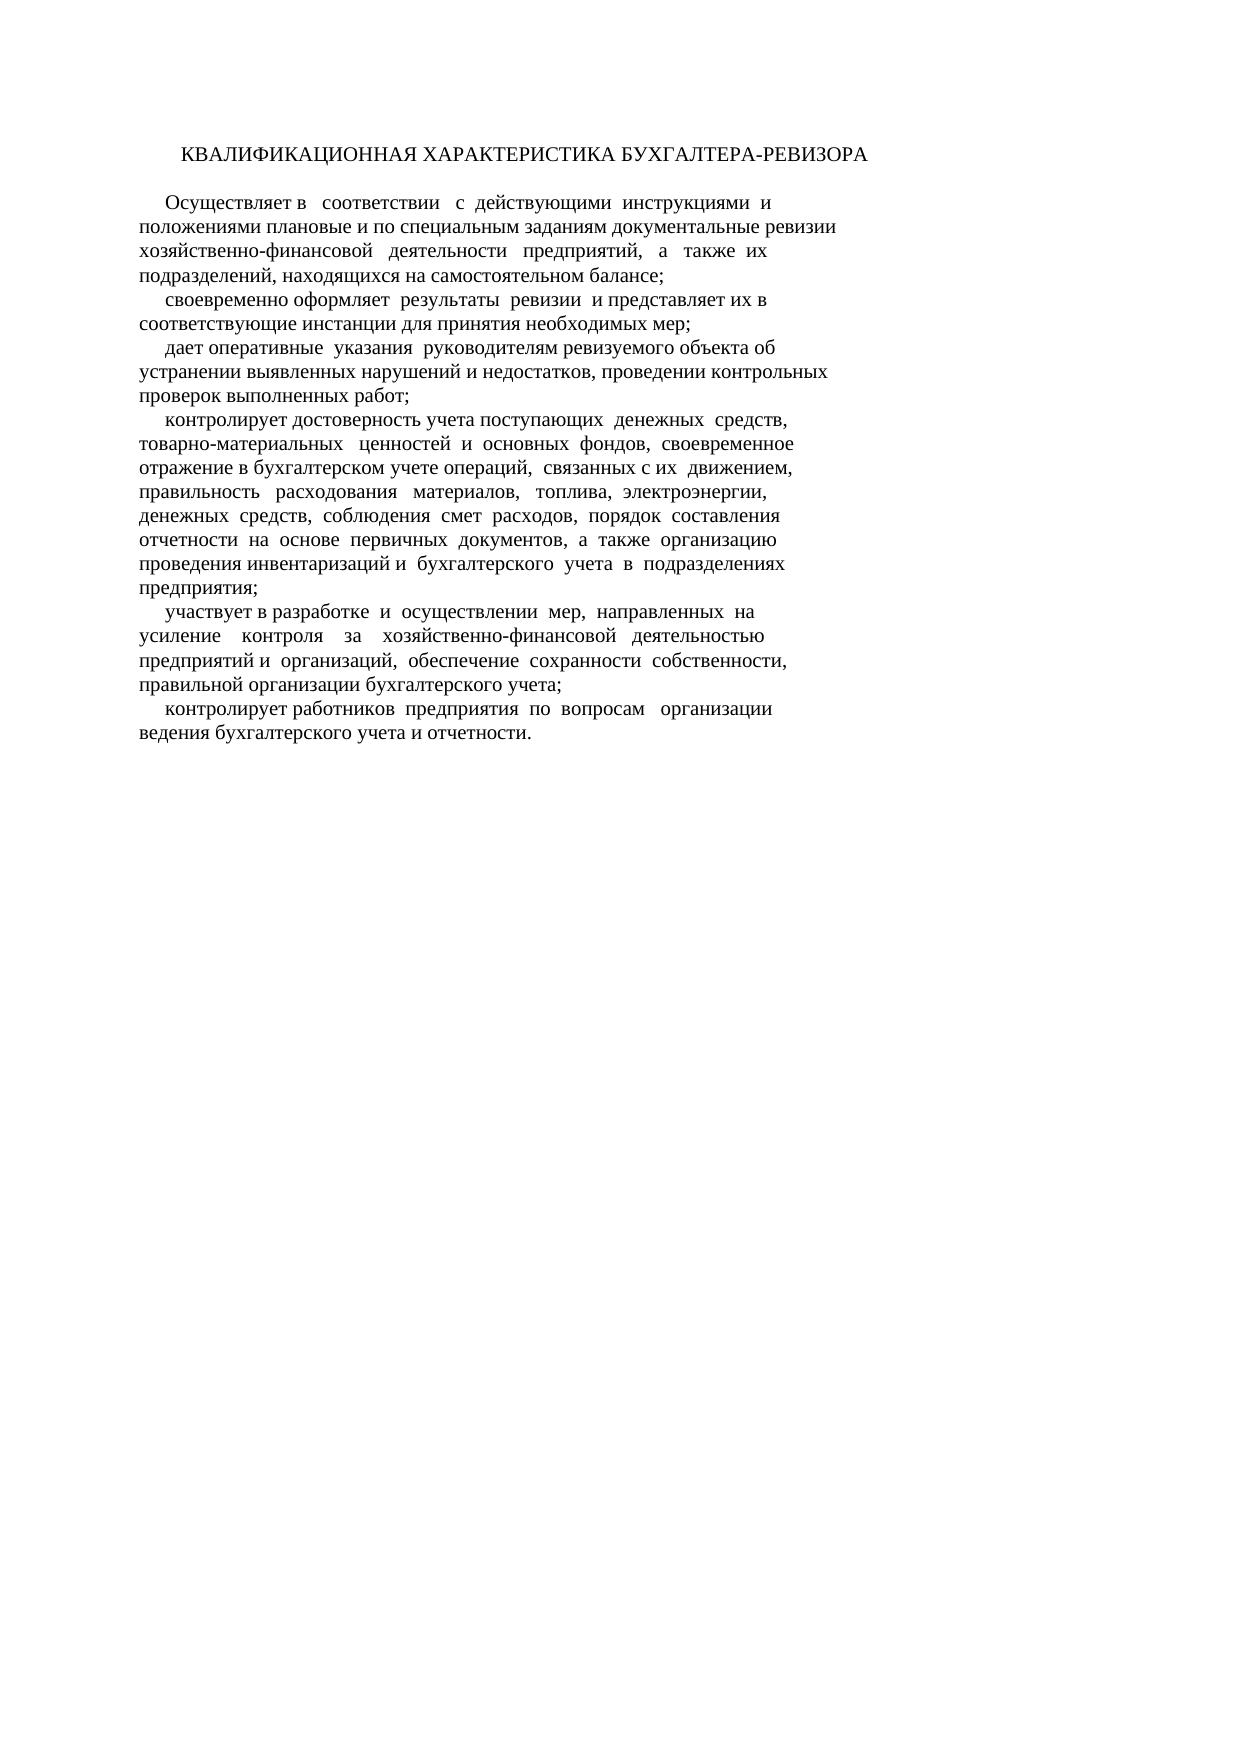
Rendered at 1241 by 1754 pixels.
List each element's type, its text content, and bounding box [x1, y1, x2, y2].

text отражение в бухгалтерском учете операций, связанных с их движением, [118, 455, 1122, 479]
text ведения бухгалтерского учета и отчетности. [118, 720, 1122, 744]
text хозяйственно-финансовой деятельности предприятий, а также их [118, 238, 1122, 262]
text денежных средств, соблюдения смет расходов, порядок составления [118, 503, 1122, 527]
text проведения инвентаризаций и бухгалтерского учета в подразделениях [118, 551, 1122, 575]
text отчетности на основе первичных документов, а также организацию [118, 527, 1122, 551]
text предприятий и организаций, обеспечение сохранности собственности, [118, 647, 1122, 672]
text своевременно оформляет результаты ревизии и представляет их в [118, 287, 1122, 311]
text правильной организации бухгалтерского учета; [118, 672, 1122, 696]
text проверок выполненных работ; [118, 383, 1122, 407]
text дает оперативные указания руководителям ревизуемого объекта об [118, 335, 1122, 359]
text усиление контроля за хозяйственно-финансовой деятельностью [118, 623, 1122, 647]
text участвует в разработке и осуществлении мер, направленных на [118, 599, 1122, 623]
text товарно-материальных ценностей и основных фондов, своевременное [118, 431, 1122, 455]
text КВАЛИФИКАЦИОННАЯ ХАРАКТЕРИСТИКА БУХГАЛТЕРА-РЕВИЗОРА [118, 142, 1122, 166]
text устранении выявленных нарушений и недостатков, проведении контрольных [118, 359, 1122, 383]
text Осуществляет в соответствии с действующими инструкциями и [118, 190, 1122, 214]
text положениями плановые и по специальным заданиям документальные ревизии [118, 214, 1122, 238]
text подразделений, находящихся на самостоятельном балансе; [118, 262, 1122, 287]
text предприятия; [118, 575, 1122, 599]
text контролирует достоверность учета поступающих денежных средств, [118, 407, 1122, 431]
text правильность расходования материалов, топлива, электроэнергии, [118, 479, 1122, 503]
text соответствующие инстанции для принятия необходимых мер; [118, 311, 1122, 335]
text контролирует работников предприятия по вопросам организации [118, 696, 1122, 720]
